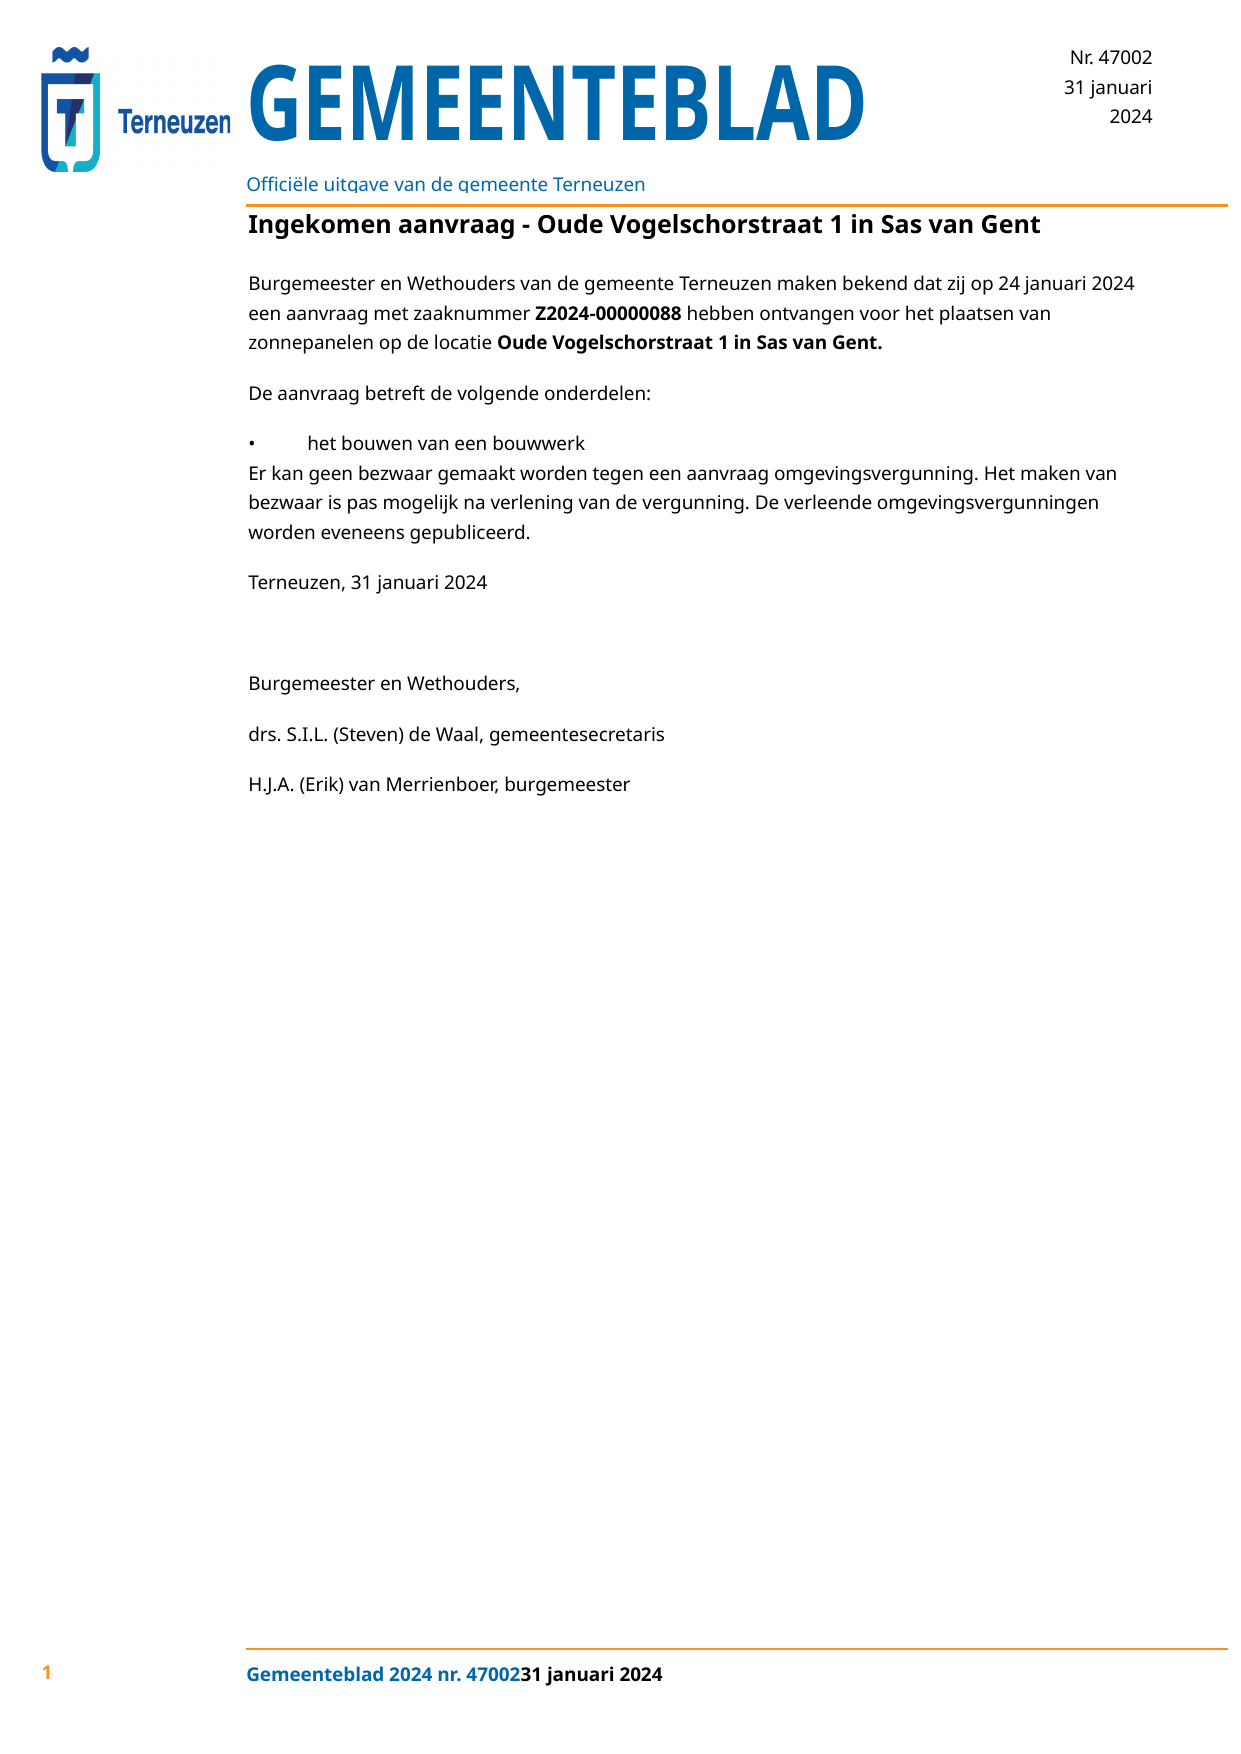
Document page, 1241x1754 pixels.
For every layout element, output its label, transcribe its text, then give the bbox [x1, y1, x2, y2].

text Ingekomen aanvraag - Oude Vogelschorstraat 1 in Sas van Gent [248, 207, 1152, 241]
text Er kan geen bezwaar gemaakt worden tegen een aanvraag omgevingsvergunning. Het maken van bezwaar is pas mogelijk na verlening van de vergunning. De verleende omgevingsvergunningen worden eveneens gepubliceerd. [248, 460, 1152, 545]
text De aanvraag betreft de volgende onderdelen: [248, 380, 1152, 406]
picture [41, 47, 231, 172]
text drs. S.I.L. (Steven) de Waal, gemeentesecretaris [248, 721, 1152, 746]
text Burgemeester en Wethouders, [248, 670, 1152, 696]
list het bouwen van een bouwwerk [248, 430, 1152, 456]
text Terneuzen, 31 januari 2024 [248, 569, 1152, 595]
text Burgemeester en Wethouders van de gemeente Terneuzen maken bekend dat zij op 24 januari 2024 een aanvraag met zaaknummer Z2024-00000088 hebben ontvangen voor het plaatsen van zonnepanelen op de locatie Oude Vogelschorstraat 1 in Sas van Gent. [248, 270, 1152, 355]
text H.J.A. (Erik) van Merrienboer, burgemeester [248, 771, 1152, 797]
